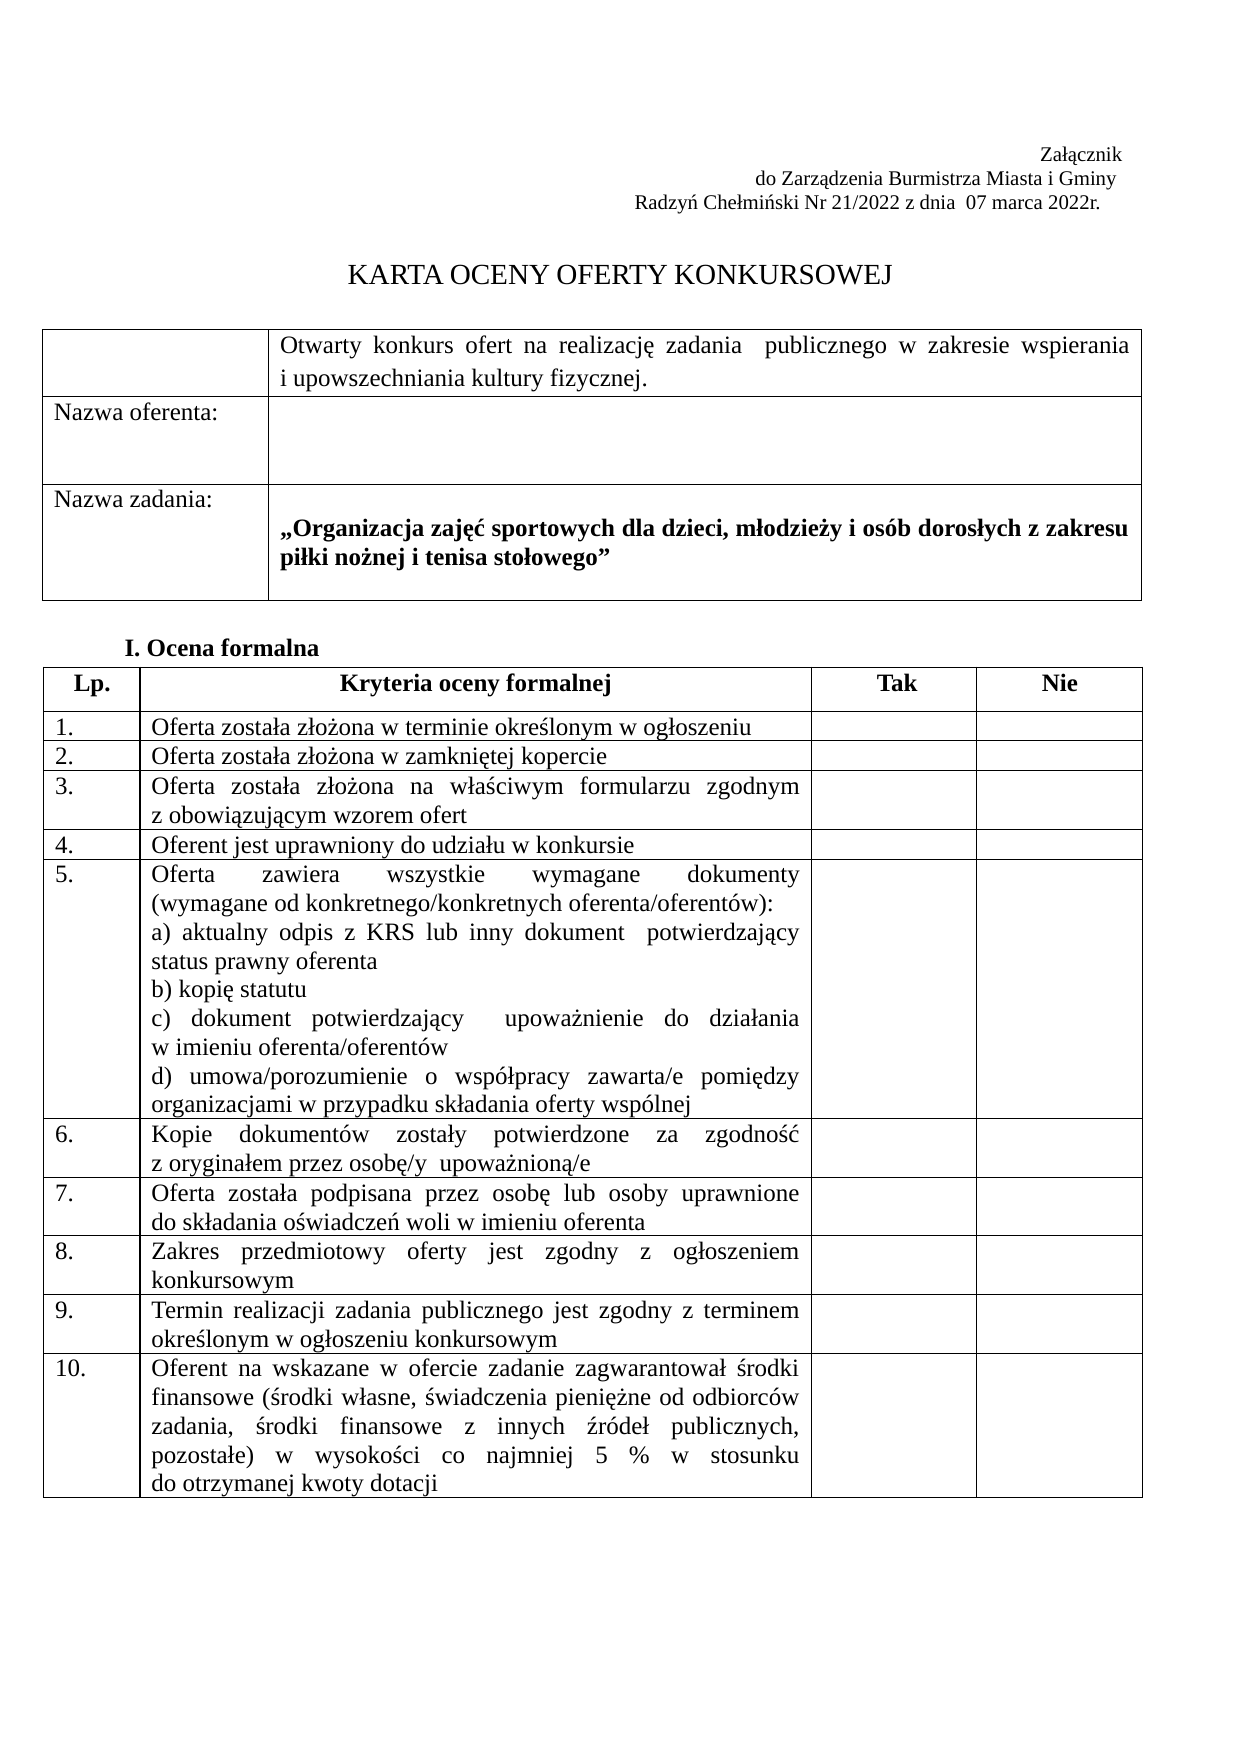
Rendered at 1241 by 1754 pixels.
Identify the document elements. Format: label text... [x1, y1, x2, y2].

text Radzyń Chełmiński Nr 21/2022 z dnia 07 marca 2022r. [634, 190, 1122, 214]
table_cell [812, 1178, 976, 1235]
table_cell Oferta została podpisana przez osobę lub osoby uprawnione do składania oświadczeń woli w imieniu oferenta [141, 1178, 811, 1235]
table_cell [977, 741, 1142, 770]
table_cell Oferta została złożona w terminie określonym w ogłoszeniu [141, 712, 811, 740]
table_cell [977, 830, 1142, 858]
table_cell [977, 1354, 1142, 1497]
table_cell Oferent jest uprawniony do udziału w konkursie [141, 830, 811, 858]
table_cell [977, 771, 1142, 829]
text Załącznik [118, 142, 1122, 166]
table_cell 5. [44, 860, 139, 1118]
text I. Ocena formalna [118, 633, 1122, 662]
table_cell 8. [44, 1236, 139, 1294]
table_cell [812, 1354, 976, 1497]
table_cell 3. [44, 771, 139, 829]
table_cell [812, 830, 976, 858]
table_header Nie [977, 668, 1142, 711]
table_cell [812, 860, 976, 1118]
table_cell 6. [44, 1119, 139, 1177]
table_cell [977, 1236, 1142, 1294]
table_header Otwarty konkurs ofert na realizację zadania publicznego w zakresie wspierania i upowszechniania kultury fizycznej. [269, 330, 1141, 396]
table_cell 1. [44, 712, 139, 740]
table_header Tak [812, 668, 976, 711]
table_header Kryteria oceny formalnej [141, 668, 811, 711]
table_cell Zakres przedmiotowy oferty jest zgodny z ogłoszeniem konkursowym [141, 1236, 811, 1294]
table_cell Nazwa zadania: [43, 485, 268, 599]
table_cell [812, 1119, 976, 1177]
text do Zarządzenia Burmistrza Miasta i Gminy [634, 166, 1122, 190]
table_cell 7. [44, 1178, 139, 1235]
table_cell [269, 397, 1141, 483]
table_cell [812, 1295, 976, 1352]
table_cell [977, 712, 1142, 740]
table_cell Oferta została złożona w zamkniętej kopercie [141, 741, 811, 770]
table_header Lp. [44, 668, 139, 711]
table_header [43, 330, 268, 396]
table_cell [977, 860, 1142, 1118]
table_cell Oferta zawiera wszystkie wymagane dokumenty (wymagane od konkretnego/konkretnych oferenta/oferentów): a) aktualny odpis z KRS lub inny dokument potwierdzający status prawny oferenta b) kopię statutu c) dokument potwierdzający upoważnienie do działania w imieniu oferenta/oferentów d) umowa/porozumienie o współpracy zawarta/e pomiędzy organizacjami w przypadku składania oferty wspólnej [141, 860, 811, 1118]
table_cell [812, 1236, 976, 1294]
table_cell Nazwa oferenta: [43, 397, 268, 483]
table_cell 2. [44, 741, 139, 770]
table_cell [812, 741, 976, 770]
table_cell [977, 1295, 1142, 1352]
table_cell Termin realizacji zadania publicznego jest zgodny z terminem określonym w ogłoszeniu konkursowym [141, 1295, 811, 1352]
table_cell [977, 1178, 1142, 1235]
table_cell [977, 1119, 1142, 1177]
table_cell „Organizacja zajęć sportowych dla dzieci, młodzieży i osób dorosłych z zakresu piłki nożnej i tenisa stołowego” [269, 485, 1141, 599]
table_cell Oferta została złożona na właściwym formularzu zgodnym z obowiązującym wzorem ofert [141, 771, 811, 829]
table_cell [812, 771, 976, 829]
table_cell 10. [44, 1354, 139, 1497]
text KARTA OCENY OFERTY KONKURSOWEJ [118, 257, 1122, 291]
table_cell 4. [44, 830, 139, 858]
table_cell 9. [44, 1295, 139, 1352]
table_cell Kopie dokumentów zostały potwierdzone za zgodność z oryginałem przez osobę/y upoważnioną/e [141, 1119, 811, 1177]
table_cell [812, 712, 976, 740]
table_cell Oferent na wskazane w ofercie zadanie zagwarantował środki finansowe (środki własne, świadczenia pieniężne od odbiorców zadania, środki finansowe z innych źródeł publicznych, pozostałe) w wysokości co najmniej 5 % w stosunku do otrzymanej kwoty dotacji [141, 1354, 811, 1497]
